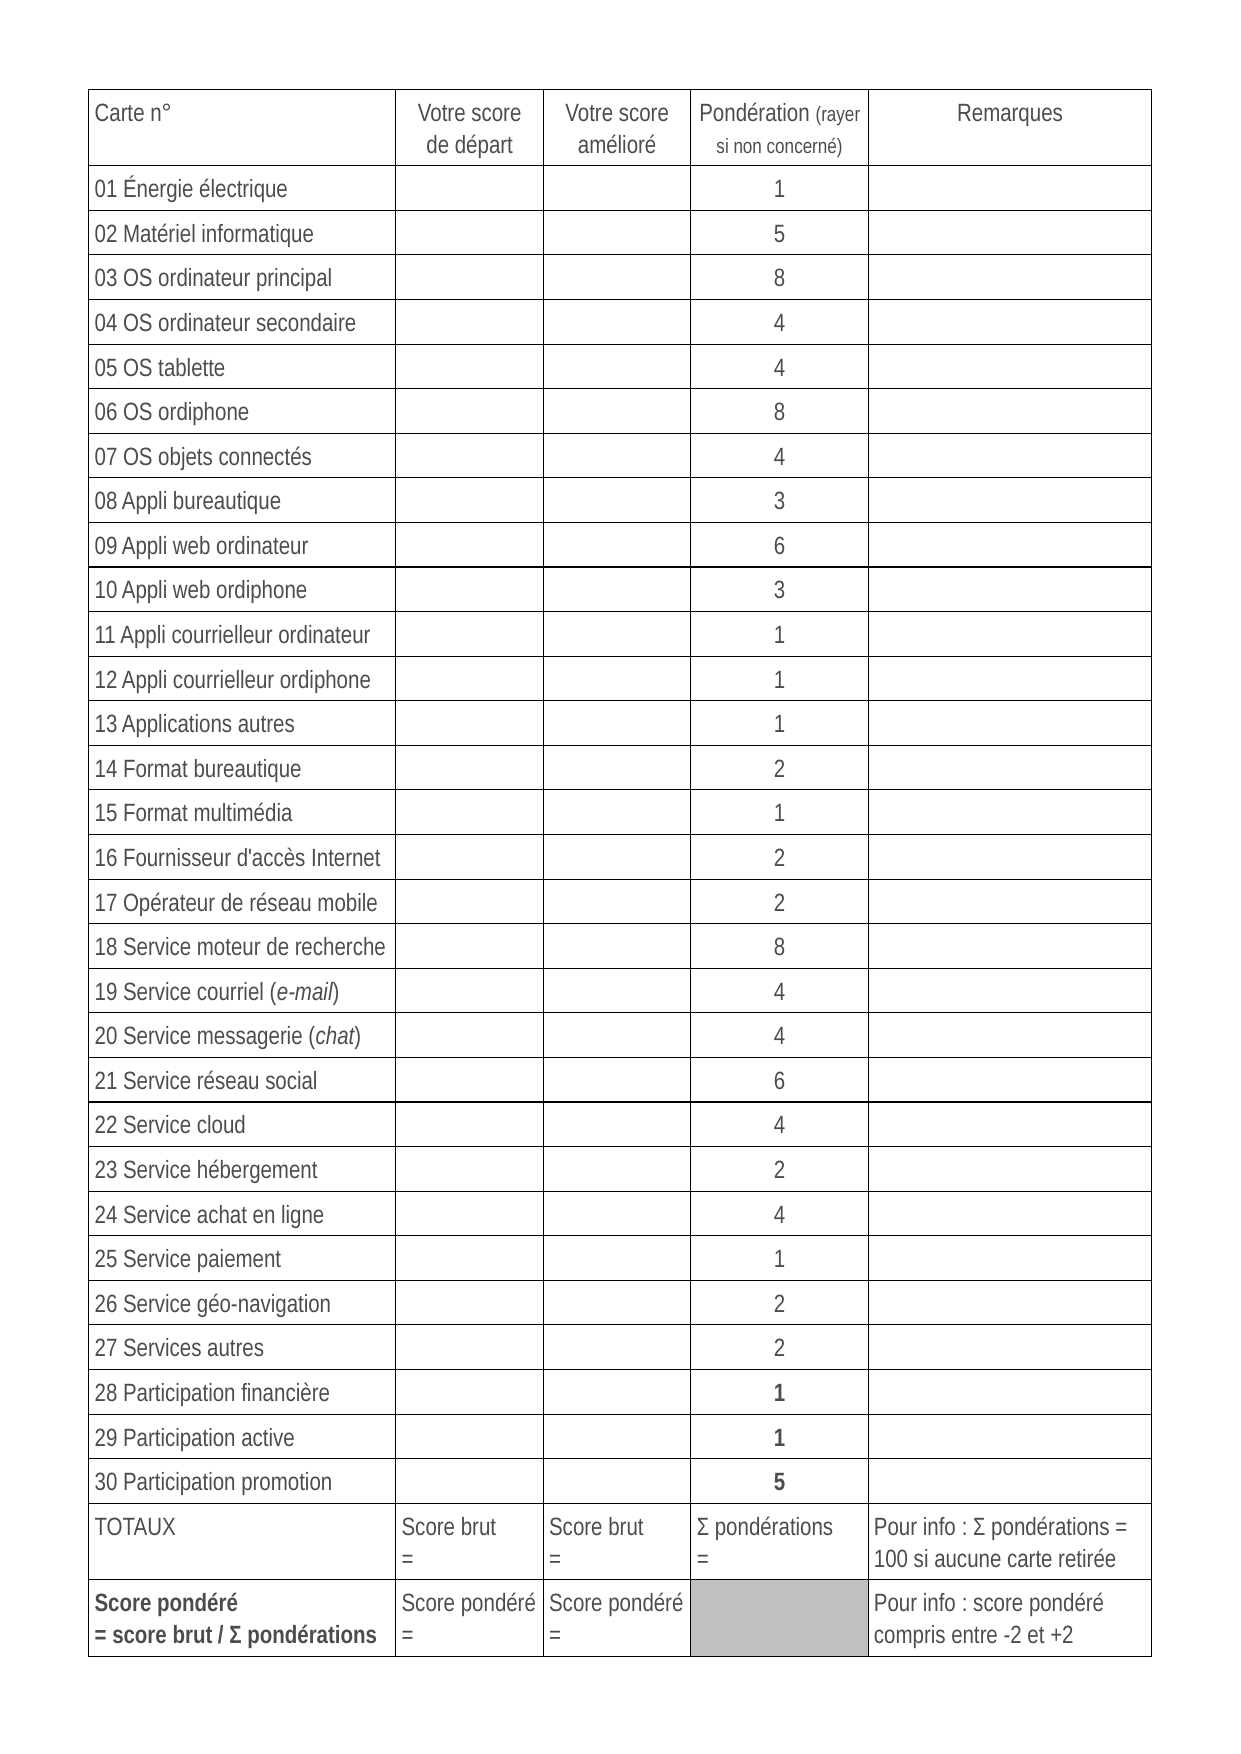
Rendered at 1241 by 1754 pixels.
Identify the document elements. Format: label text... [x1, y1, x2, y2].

table_cell [396, 345, 543, 388]
table_cell [869, 166, 1151, 210]
table_cell 4 [691, 1103, 868, 1146]
table_cell [396, 1370, 543, 1413]
table_cell 21 Service réseau social [89, 1058, 395, 1101]
table_cell 5 [691, 1459, 868, 1503]
table_cell 1 [691, 1370, 868, 1413]
table_cell 1 [691, 790, 868, 834]
table_cell [869, 1103, 1151, 1146]
table_cell [869, 1192, 1151, 1235]
table_cell 2 [691, 1281, 868, 1324]
table_cell [691, 1580, 868, 1656]
table_cell [396, 1236, 543, 1280]
table_cell [544, 790, 690, 834]
table_cell [544, 612, 690, 656]
table_cell Pour info : score pondéré compris entre -2 et +2 [869, 1580, 1151, 1656]
table_cell [396, 255, 543, 299]
table_cell 09 Appli web ordinateur [89, 523, 395, 566]
table_cell 8 [691, 924, 868, 968]
table_cell 1 [691, 1415, 868, 1458]
table_cell 15 Format multimédia [89, 790, 395, 834]
table_header Carte n° [89, 90, 395, 165]
table_cell 17 Opérateur de réseau mobile [89, 880, 395, 923]
table_cell 12 Appli courrielleur ordiphone [89, 657, 395, 700]
table_cell [544, 1281, 690, 1324]
table_cell 1 [691, 701, 868, 745]
table_cell [544, 924, 690, 968]
table_cell 08 Appli bureautique [89, 478, 395, 522]
table_cell 16 Fournisseur d'accès Internet [89, 835, 395, 878]
table_cell 1 [691, 612, 868, 656]
table_cell [869, 612, 1151, 656]
table_cell [869, 1281, 1151, 1324]
table_cell Σ pondérations = [691, 1504, 868, 1579]
table_cell 25 Service paiement [89, 1236, 395, 1280]
table_cell 28 Participation financière [89, 1370, 395, 1413]
table_cell 5 [691, 211, 868, 254]
table_cell [396, 1415, 543, 1458]
table_cell [396, 969, 543, 1012]
table_cell 10 Appli web ordiphone [89, 568, 395, 611]
table_cell 8 [691, 255, 868, 299]
table_cell Pour info : Σ pondérations = 100 si aucune carte retirée [869, 1504, 1151, 1579]
table_cell 2 [691, 1325, 868, 1369]
table_cell TOTAUX [89, 1504, 395, 1579]
table_cell [869, 746, 1151, 789]
table_cell Score pondéré = [396, 1580, 543, 1656]
table_cell 4 [691, 345, 868, 388]
table_cell [544, 345, 690, 388]
table_cell 2 [691, 746, 868, 789]
table_cell [869, 345, 1151, 388]
table_cell [396, 568, 543, 611]
table_header Pondération (rayer si non concerné) [691, 90, 868, 165]
table_cell [544, 1192, 690, 1235]
table_cell [869, 434, 1151, 477]
table_cell 1 [691, 657, 868, 700]
table_cell 07 OS objets connectés [89, 434, 395, 477]
table_cell [396, 1013, 543, 1057]
table_cell 24 Service achat en ligne [89, 1192, 395, 1235]
table_cell [396, 166, 543, 210]
table_cell [869, 1236, 1151, 1280]
table_header Votre score amélioré [544, 90, 690, 165]
table_cell 3 [691, 478, 868, 522]
table_cell [869, 969, 1151, 1012]
table_cell [544, 1236, 690, 1280]
table_cell 19 Service courriel (e-mail) [89, 969, 395, 1012]
table_cell 6 [691, 523, 868, 566]
table_cell [544, 701, 690, 745]
table_cell [869, 1370, 1151, 1413]
table_cell 4 [691, 1013, 868, 1057]
table_cell [544, 300, 690, 343]
table_cell 05 OS tablette [89, 345, 395, 388]
table_cell 11 Appli courrielleur ordinateur [89, 612, 395, 656]
table_cell [396, 523, 543, 566]
table_cell [396, 478, 543, 522]
table_cell [396, 434, 543, 477]
table_cell [544, 1325, 690, 1369]
table_cell [544, 1103, 690, 1146]
table_cell 06 OS ordiphone [89, 389, 395, 433]
table_cell 4 [691, 1192, 868, 1235]
table_cell [544, 1459, 690, 1503]
table_cell 14 Format bureautique [89, 746, 395, 789]
table_cell 13 Applications autres [89, 701, 395, 745]
table_cell 29 Participation active [89, 1415, 395, 1458]
table_cell 18 Service moteur de recherche [89, 924, 395, 968]
table_cell [396, 1103, 543, 1146]
table_cell 02 Matériel informatique [89, 211, 395, 254]
table_cell [869, 1415, 1151, 1458]
table_cell [869, 1147, 1151, 1191]
table_cell [869, 1325, 1151, 1369]
table_cell Score brut = [544, 1504, 690, 1579]
table_cell [396, 701, 543, 745]
table_cell 22 Service cloud [89, 1103, 395, 1146]
table_cell [396, 300, 543, 343]
table_cell [869, 1058, 1151, 1101]
table_cell [869, 389, 1151, 433]
table_cell [396, 1147, 543, 1191]
table_header Votre score de départ [396, 90, 543, 165]
table_cell 04 OS ordinateur secondaire [89, 300, 395, 343]
table_cell [544, 1013, 690, 1057]
table_cell 2 [691, 1147, 868, 1191]
table_cell [869, 211, 1151, 254]
table_cell [396, 612, 543, 656]
table_cell 1 [691, 166, 868, 210]
table_cell [544, 1415, 690, 1458]
table_cell [869, 835, 1151, 878]
table_cell [544, 835, 690, 878]
table_cell [396, 746, 543, 789]
table_cell 6 [691, 1058, 868, 1101]
table_cell [544, 389, 690, 433]
table_cell [869, 880, 1151, 923]
table_cell 4 [691, 969, 868, 1012]
table_cell [869, 924, 1151, 968]
table_cell 03 OS ordinateur principal [89, 255, 395, 299]
table_cell [396, 790, 543, 834]
table_cell [869, 568, 1151, 611]
table_cell 4 [691, 434, 868, 477]
table_cell 2 [691, 880, 868, 923]
table_cell 26 Service géo-navigation [89, 1281, 395, 1324]
table_cell [869, 1459, 1151, 1503]
table_cell [396, 880, 543, 923]
table_cell Score pondéré = [544, 1580, 690, 1656]
table_cell [544, 969, 690, 1012]
table_cell [544, 1147, 690, 1191]
table_cell 3 [691, 568, 868, 611]
table_cell [869, 1013, 1151, 1057]
table_cell [544, 255, 690, 299]
table_header Remarques [869, 90, 1151, 165]
table_cell [544, 434, 690, 477]
table_cell Score brut = [396, 1504, 543, 1579]
table_cell [396, 1192, 543, 1235]
table_cell [869, 255, 1151, 299]
table_cell 8 [691, 389, 868, 433]
table_cell 30 Participation promotion [89, 1459, 395, 1503]
table_cell [544, 1370, 690, 1413]
table_cell [544, 1058, 690, 1101]
table_cell [544, 746, 690, 789]
table_cell [396, 1058, 543, 1101]
table_cell [396, 1325, 543, 1369]
table_cell [869, 657, 1151, 700]
table_cell [544, 211, 690, 254]
table_cell [396, 835, 543, 878]
table_cell [869, 790, 1151, 834]
table_cell [396, 657, 543, 700]
table_cell 20 Service messagerie (chat) [89, 1013, 395, 1057]
table_cell 27 Services autres [89, 1325, 395, 1369]
table_cell 23 Service hébergement [89, 1147, 395, 1191]
table_cell [544, 478, 690, 522]
table_cell [869, 300, 1151, 343]
table_cell 01 Énergie électrique [89, 166, 395, 210]
table_cell [544, 568, 690, 611]
table_cell [869, 478, 1151, 522]
table_cell [396, 211, 543, 254]
table_cell [544, 523, 690, 566]
table_cell [396, 924, 543, 968]
table_cell [396, 1459, 543, 1503]
table_cell [544, 166, 690, 210]
table_cell [396, 389, 543, 433]
table_cell [869, 523, 1151, 566]
table_cell 4 [691, 300, 868, 343]
table_cell [544, 657, 690, 700]
table_cell [869, 701, 1151, 745]
table_cell 2 [691, 835, 868, 878]
table_cell [396, 1281, 543, 1324]
table_cell 1 [691, 1236, 868, 1280]
table_cell Score pondéré = score brut / Σ pondérations [89, 1580, 395, 1656]
table_cell [544, 880, 690, 923]
